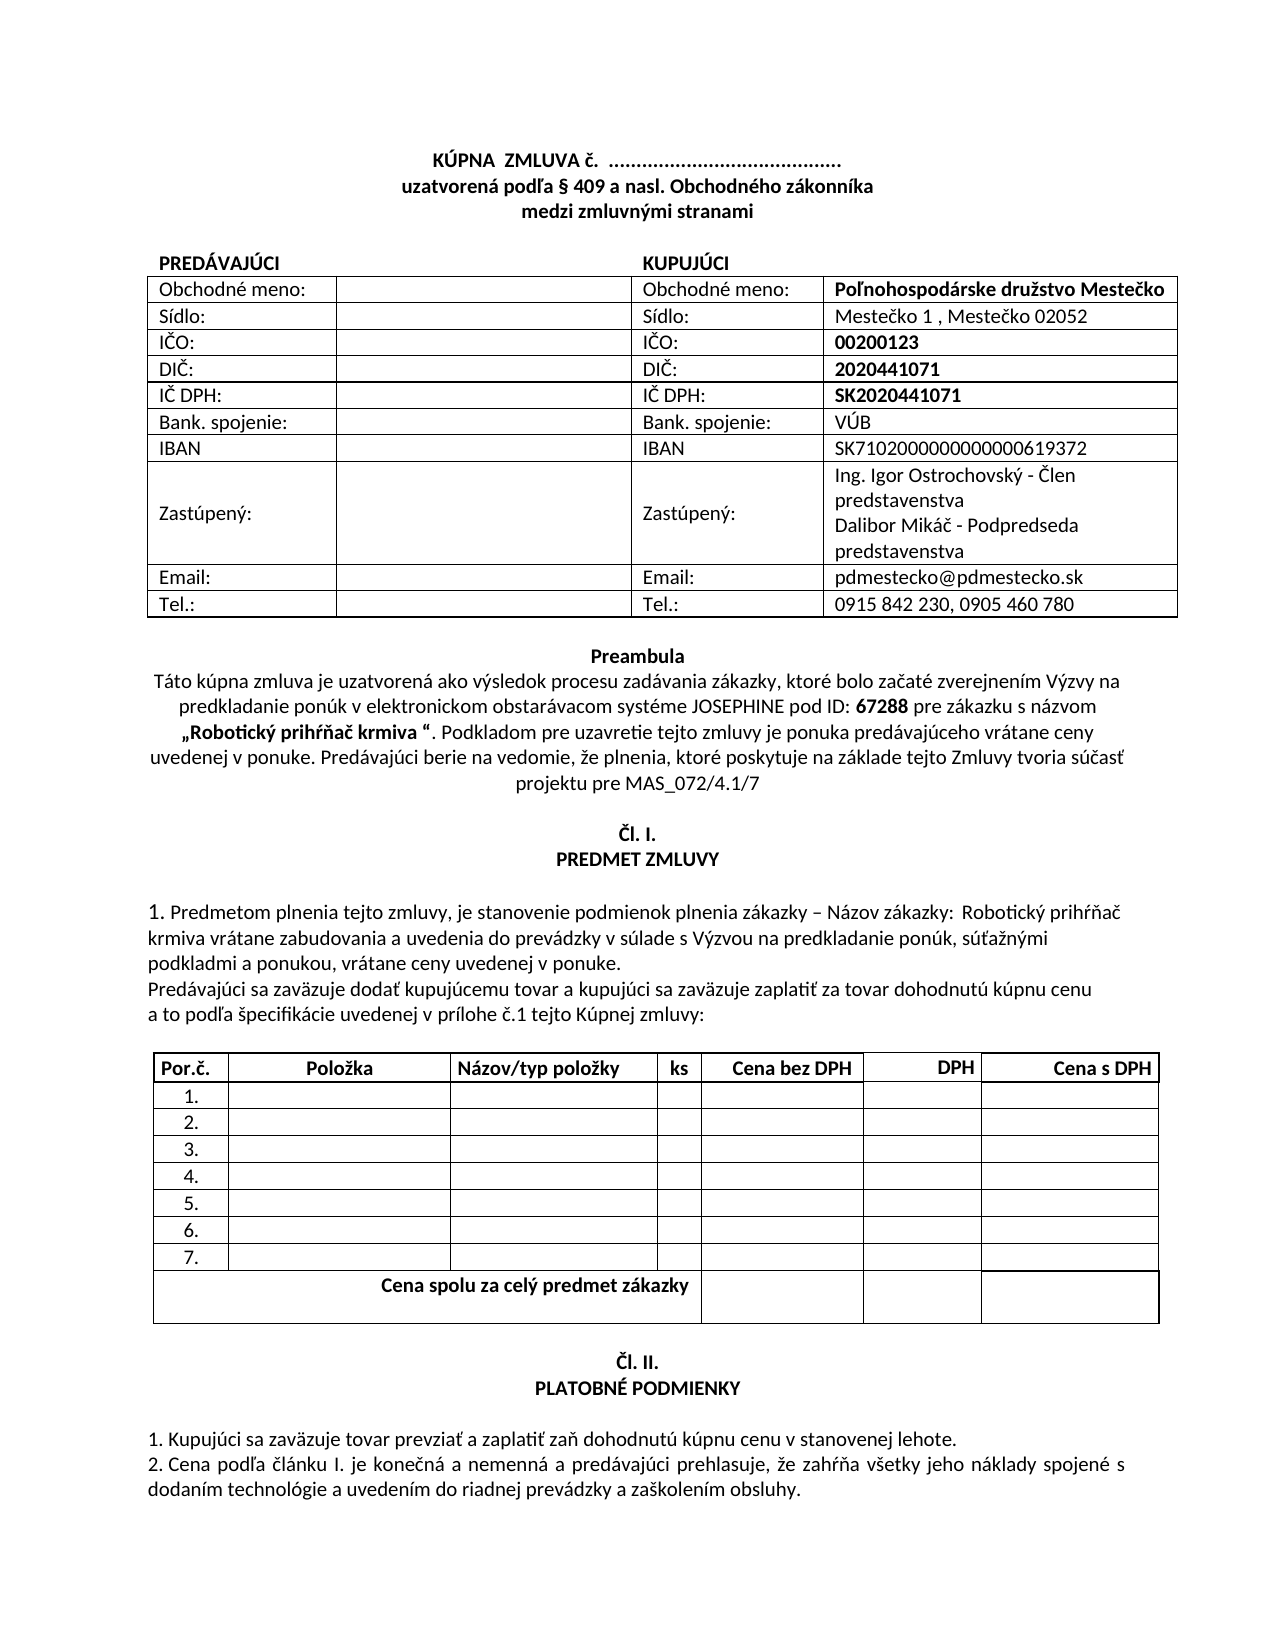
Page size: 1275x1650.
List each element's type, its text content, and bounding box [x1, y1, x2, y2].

table_cell [337, 462, 631, 563]
table_header KUPUJÚCI [631, 249, 823, 276]
table_cell DIČ: [148, 356, 336, 381]
table_cell [864, 1109, 981, 1135]
text medzi zmluvnými stranami [148, 198, 1127, 224]
table_cell [229, 1217, 450, 1243]
text Preambula [148, 643, 1127, 668]
table_cell [451, 1244, 657, 1270]
table_header Položka [229, 1054, 450, 1081]
table_cell [982, 1244, 1158, 1270]
table_cell 1. [154, 1083, 228, 1108]
table_cell IČ DPH: [632, 383, 823, 408]
table_cell [229, 1244, 450, 1270]
table_cell [864, 1217, 981, 1243]
table_cell Zastúpený: [632, 462, 823, 563]
text PREDMET ZMLUVY [148, 846, 1127, 872]
table_cell Mestečko 1 , Mestečko 02052 [824, 303, 1177, 328]
table_cell [451, 1136, 657, 1162]
table_cell [337, 435, 631, 461]
table_cell Zastúpený: [148, 462, 336, 563]
table_cell [337, 303, 631, 328]
table_cell [337, 383, 631, 408]
table_cell 5. [154, 1190, 228, 1216]
table_cell IČ DPH: [148, 383, 336, 408]
table_cell [337, 356, 631, 381]
table_cell Sídlo: [632, 303, 823, 328]
table_cell [658, 1163, 701, 1189]
table_cell IČO: [632, 330, 823, 355]
table_cell [982, 1272, 1158, 1323]
table_cell 0915 842 230, 0905 460 780 [824, 591, 1177, 616]
table_header Por.č. [155, 1054, 228, 1081]
table_cell VÚB [824, 409, 1177, 434]
table_cell 4. [154, 1163, 228, 1189]
table_cell [229, 1109, 450, 1135]
table_cell [451, 1163, 657, 1189]
table_cell [702, 1244, 863, 1270]
table_cell pdmestecko@pdmestecko.sk [824, 565, 1177, 590]
table_cell [658, 1190, 701, 1216]
list Kupujúci sa zaväzuje tovar prevziať a zaplatiť zaň dohodnutú kúpnu cenu v stanovenej lehote. [148, 1426, 1127, 1451]
table_cell [229, 1190, 450, 1216]
table_header Cena bez DPH [702, 1054, 863, 1081]
list Predmetom plnenia tejto zmluvy, je stanovenie podmienok plnenia zákazky – Názov zákazky: Robotický prihŕňač krmiva vrátane zabudovania a uvedenia do prevádzky v súlade s Výzvou na predkladanie ponúk, súťažnými podkladmi a ponukou, vrátane ceny uvedenej v ponuke. [148, 897, 1127, 976]
table_cell [702, 1217, 863, 1243]
table_cell [658, 1244, 701, 1270]
table_cell [451, 1217, 657, 1243]
table_cell Obchodné meno: [148, 277, 336, 302]
table_cell SK2020441071 [824, 383, 1177, 408]
table_cell [658, 1217, 701, 1243]
table_cell [982, 1109, 1158, 1135]
table_cell [864, 1190, 981, 1216]
table_cell [864, 1136, 981, 1162]
table_cell Bank. spojenie: [632, 409, 823, 434]
table_header Názov/typ položky [451, 1054, 657, 1081]
text Predávajúci sa zaväzuje dodať kupujúcemu tovar a kupujúci sa zaväzuje zaplatiť za tovar dohodnutú kúpnu cenu a to podľa špecifikácie uvedenej v prílohe č.1 tejto Kúpnej zmluvy: [148, 976, 1127, 1027]
table_cell [864, 1082, 981, 1108]
table_cell Poľnohospodárske družstvo Mestečko [824, 277, 1177, 302]
table_header Cena s DPH [982, 1054, 1158, 1081]
table_cell [337, 330, 631, 355]
table_cell DIČ: [632, 356, 823, 381]
table_cell IČO: [148, 330, 336, 355]
table_cell [982, 1163, 1158, 1189]
table_cell Ing. Igor Ostrochovský - Člen predstavenstva Dalibor Mikáč - Podpredseda predstavenstva [824, 462, 1177, 563]
table_cell [451, 1109, 657, 1135]
table_cell [451, 1083, 657, 1108]
table_header [823, 249, 1178, 276]
table_cell Sídlo: [148, 303, 336, 328]
table_cell [337, 277, 631, 302]
table_cell 00200123 [824, 330, 1177, 355]
table_cell [658, 1136, 701, 1162]
table_cell Bank. spojenie: [148, 409, 336, 434]
table_cell 2. [154, 1109, 228, 1135]
table_cell Tel.: [148, 591, 336, 616]
table_cell [658, 1109, 701, 1135]
table_cell 2020441071 [824, 356, 1177, 381]
table_cell Obchodné meno: [632, 277, 823, 302]
table_cell IBAN [148, 435, 336, 461]
table_cell [702, 1083, 863, 1108]
table_cell IBAN [632, 435, 823, 461]
text Čl. II. [148, 1349, 1127, 1375]
table_cell [337, 565, 631, 590]
table_cell [702, 1136, 863, 1162]
table_cell [229, 1083, 450, 1108]
table_cell [702, 1163, 863, 1189]
text PLATOBNÉ PODMIENKY [148, 1375, 1127, 1400]
table_cell [982, 1083, 1158, 1108]
text Táto kúpna zmluva je uzatvorená ako výsledok procesu zadávania zákazky, ktoré bolo začaté zverejnením Výzvy na predkladanie ponúk v elektronickom obstarávacom systéme JOSEPHINE pod ID: 67288 pre zákazku s názvom „Robotický prihŕňač krmiva “. Podkladom pre uzavretie tejto zmluvy je ponuka predávajúceho vrátane ceny uvedenej v ponuke. Predávajúci berie na vedomie, že plnenia, ktoré poskytuje na základe tejto Zmluvy tvoria súčasť projektu pre MAS_072/4.1/7 [148, 668, 1127, 795]
list Cena podľa článku I. je konečná a nemenná a predávajúci prehlasuje, že zahŕňa všetky jeho náklady spojené s dodaním technológie a uvedením do riadnej prevádzky a zaškolením obsluhy. [148, 1451, 1127, 1502]
table_cell [337, 591, 631, 616]
table_cell [337, 409, 631, 434]
table_cell [864, 1163, 981, 1189]
table_cell [864, 1244, 981, 1270]
table_cell Tel.: [632, 591, 823, 616]
table_cell 6. [154, 1217, 228, 1243]
text KÚPNA ZMLUVA č. .......................................... [148, 148, 1127, 173]
table_cell [229, 1163, 450, 1189]
table_cell [982, 1190, 1158, 1216]
table_cell [229, 1136, 450, 1162]
table_header ks [658, 1054, 701, 1081]
text uzatvorená podľa § 409 a nasl. Obchodného zákonníka [148, 173, 1127, 198]
table_cell [658, 1083, 701, 1108]
table_cell [702, 1190, 863, 1216]
table_cell [702, 1109, 863, 1135]
table_cell 3. [154, 1136, 228, 1162]
table_cell [982, 1136, 1158, 1162]
table_cell [451, 1190, 657, 1216]
table_cell Cena spolu za celý predmet zákazky [154, 1271, 701, 1323]
table_cell [702, 1271, 863, 1323]
table_cell 7. [154, 1244, 228, 1270]
table_cell Email: [632, 565, 823, 590]
table_header DPH [864, 1053, 981, 1081]
table_cell [982, 1217, 1158, 1243]
table_header [336, 249, 631, 276]
table_cell [864, 1271, 981, 1323]
table_cell SK7102000000000000619372 [824, 435, 1177, 461]
table_cell Email: [148, 565, 336, 590]
text Čl. I. [148, 821, 1127, 846]
table_header PREDÁVAJÚCI [148, 249, 336, 276]
